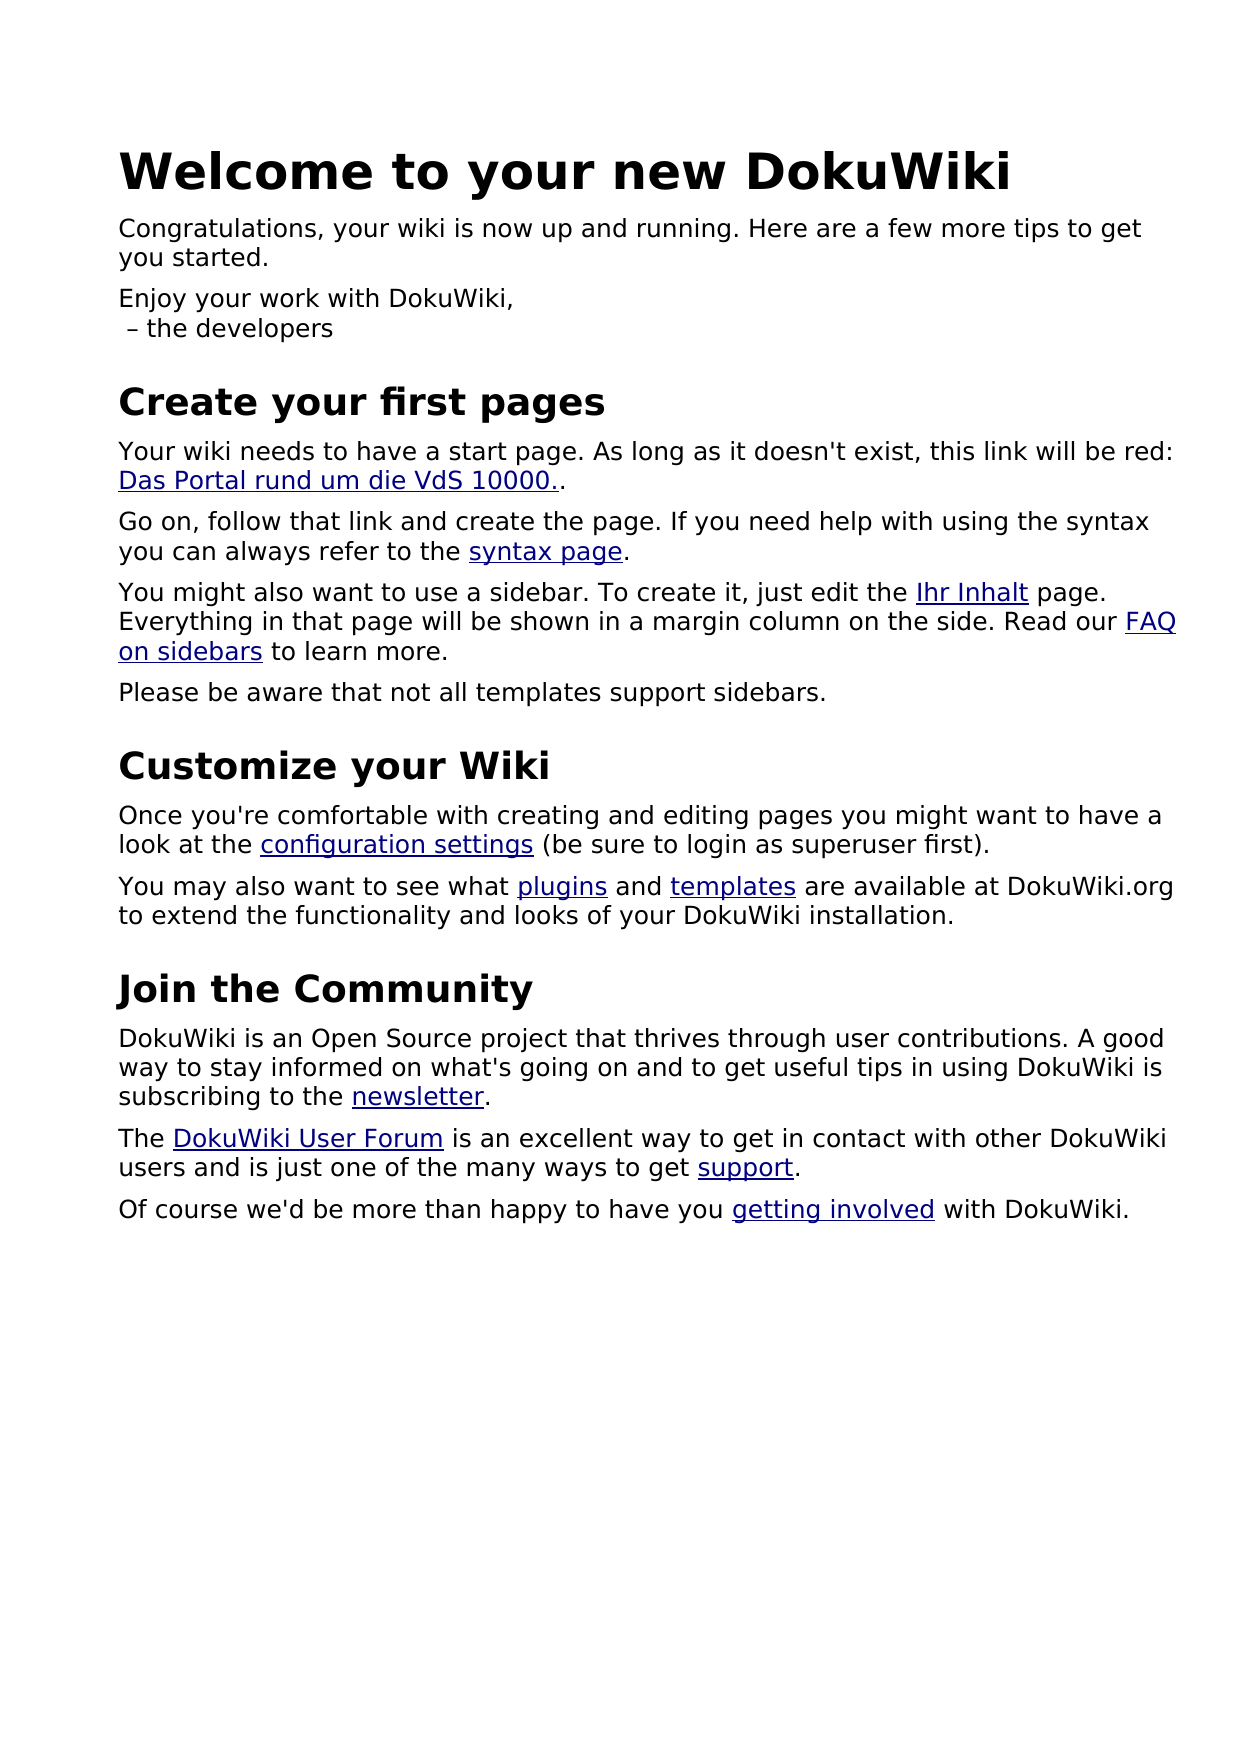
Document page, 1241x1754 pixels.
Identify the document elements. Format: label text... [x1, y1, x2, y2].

text Congratulations, your wiki is now up and running. Here are a few more tips to get you started. [118, 214, 1181, 272]
subtitle Create your first pages [118, 381, 1181, 424]
text You may also want to see what plugins and templates are available at DokuWiki.org to extend the functionality and looks of your DokuWiki installation. [118, 872, 1181, 930]
text Go on, follow that link and create the page. If you need help with using the syntax you can always refer to the syntax page. [118, 507, 1181, 566]
subtitle Join the Community [118, 968, 1181, 1011]
subtitle Customize your Wiki [118, 745, 1181, 789]
text Of course we'd be more than happy to have you getting involved with DokuWiki. [118, 1195, 1181, 1224]
text Your wiki needs to have a start page. As long as it doesn't exist, this link will be red: Das Portal rund um die VdS 10000.. [118, 437, 1181, 495]
text You might also want to use a sidebar. To create it, just edit the Ihr Inhalt page. Everything in that page will be shown in a margin column on the side. Read our FAQ on sidebars to learn more. [118, 578, 1181, 666]
text Once you're comfortable with creating and editing pages you might want to have a look at the configuration settings (be sure to login as superuser first). [118, 801, 1181, 859]
text The DokuWiki User Forum is an excellent way to get in contact with other DokuWiki users and is just one of the many ways to get support. [118, 1124, 1181, 1182]
text Enjoy your work with DokuWiki, – the developers [118, 285, 1181, 343]
text DokuWiki is an Open Source project that thrives through user contributions. A good way to stay informed on what's going on and to get useful tips in using DokuWiki is subscribing to the newsletter. [118, 1024, 1181, 1111]
subtitle Welcome to your new DokuWiki [118, 143, 1181, 201]
text Please be aware that not all templates support sidebars. [118, 678, 1181, 707]
